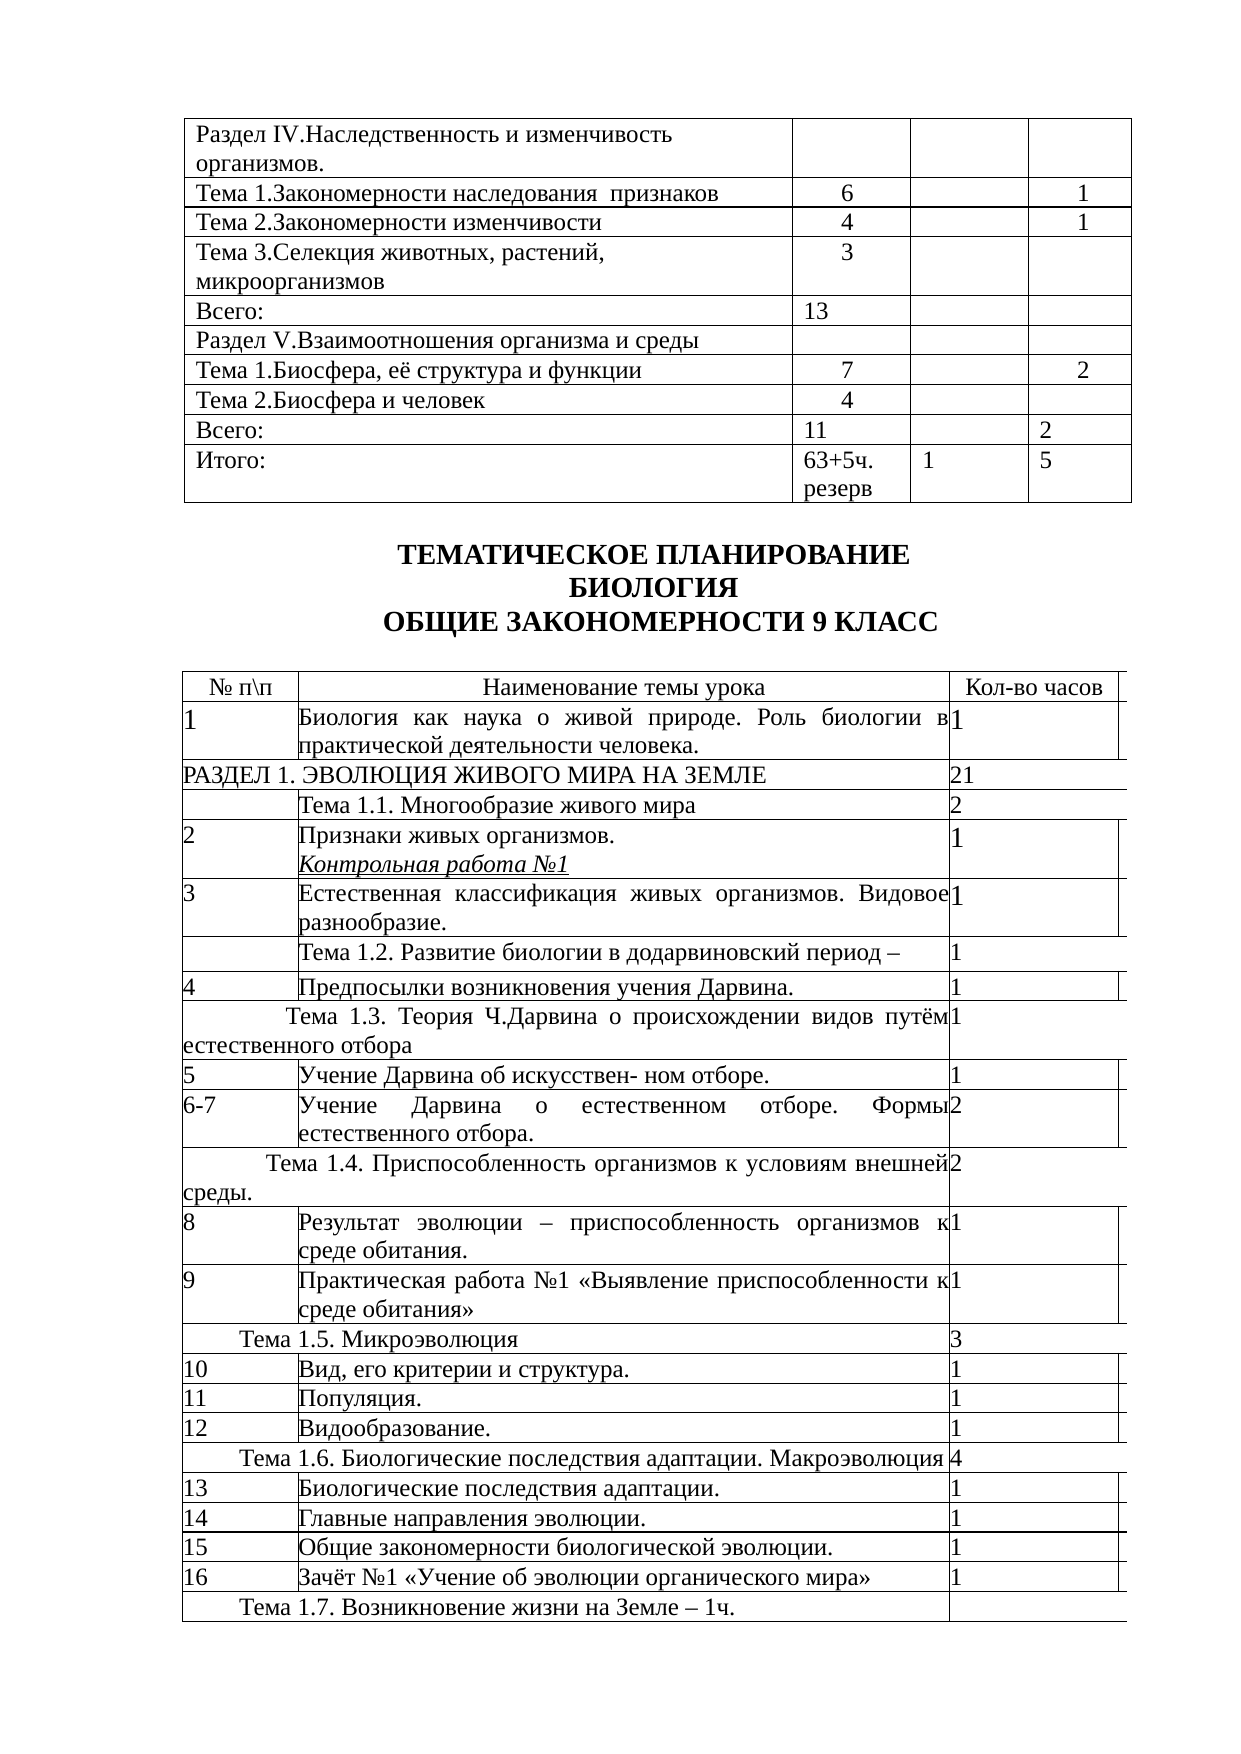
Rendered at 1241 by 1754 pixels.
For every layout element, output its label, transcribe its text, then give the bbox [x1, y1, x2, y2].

table_cell 9 [183, 1265, 298, 1323]
table_cell 4 [793, 208, 910, 236]
table_cell Биология как наука о живой природе. Роль биологии в практической деятельности человека. [299, 702, 949, 759]
table_cell 13 [183, 1473, 298, 1502]
table_cell [1119, 702, 1127, 759]
table_cell Раздел V.Взаимоотношения организма и среды [185, 326, 792, 354]
table_cell 2 [950, 790, 1127, 819]
table_cell Предпосылки возникновения учения Дарвина. [299, 972, 949, 1000]
table_cell 11 [793, 415, 910, 444]
table_cell Видообразование. [299, 1413, 949, 1442]
table_cell Тема 1.1. Многообразие живого мира [299, 790, 949, 819]
table_cell [1119, 1413, 1127, 1442]
table_cell 3 [793, 237, 910, 295]
table_cell 10 [183, 1354, 298, 1382]
table_cell 1 [950, 1562, 1118, 1591]
table_cell Вид, его критерии и структура. [299, 1354, 949, 1382]
text БИОЛОГИЯ [184, 570, 1130, 604]
table_cell Практическая работа №1 «Выявление приспособленности к среде обитания» [299, 1265, 949, 1323]
table_cell 1 [950, 1354, 1118, 1382]
table_cell Зачёт №1 «Учение об эволюции органического мира» [299, 1562, 949, 1591]
table_cell 21 [950, 760, 1127, 789]
table_cell [1119, 820, 1127, 877]
table_cell 6 [793, 178, 910, 206]
table_cell [1029, 296, 1131, 324]
table_cell Тема 1.Биосфера, её структура и функции [185, 355, 792, 384]
table_cell 1 [950, 1533, 1118, 1561]
text ТЕМАТИЧЕСКОЕ ПЛАНИРОВАНИЕ [184, 537, 1130, 570]
table_cell [1119, 1090, 1127, 1147]
table_cell 1 [950, 879, 1118, 936]
table_cell 15 [183, 1533, 298, 1561]
table_cell 3 [183, 879, 298, 936]
table_header [1119, 672, 1127, 701]
table_cell 3 [950, 1324, 1127, 1353]
table_cell [183, 790, 298, 819]
table_cell Учение Дарвина об искусствен- ном отборе. [299, 1060, 949, 1089]
table_cell 1 [950, 1473, 1118, 1502]
table_cell [1119, 1503, 1127, 1531]
table_cell 1 [950, 1207, 1118, 1264]
table_cell Тема 1.3. Теория Ч.Дарвина о происхождении видов путём естественного отбора [183, 1001, 949, 1059]
table_cell 1 [950, 1060, 1118, 1089]
table_cell 1 [1029, 178, 1131, 206]
table_cell Тема 1.Закономерности наследования признаков [185, 178, 792, 206]
table_cell 1 [950, 1001, 1127, 1059]
table_cell 2 [1029, 415, 1131, 444]
table_cell [911, 208, 1028, 236]
table_cell 1 [950, 1413, 1118, 1442]
table_cell Тема 2.Закономерности изменчивости [185, 208, 792, 236]
table_cell 1 [950, 1503, 1118, 1531]
table_cell [1119, 1473, 1127, 1502]
table_cell [1029, 326, 1131, 354]
table_cell Общие закономерности биологической эволюции. [299, 1533, 949, 1561]
table_cell Всего: [185, 415, 792, 444]
table_cell Итого: [185, 445, 792, 502]
table_cell 1 [950, 1384, 1118, 1412]
table_cell 7 [793, 355, 910, 384]
table_cell [911, 326, 1028, 354]
table_cell 1 [950, 820, 1118, 877]
table_cell 2 [183, 820, 298, 877]
table_cell [911, 415, 1028, 444]
table_cell 2 [950, 1090, 1118, 1147]
table_cell [1119, 1354, 1127, 1382]
table_cell [183, 937, 298, 971]
table_cell 5 [183, 1060, 298, 1089]
table_cell 1 [950, 702, 1118, 759]
table_cell 1 [950, 972, 1118, 1000]
table_cell РАЗДЕЛ 1. ЭВОЛЮЦИЯ ЖИВОГО МИРА НА ЗЕМЛЕ [183, 760, 949, 789]
table_cell 14 [183, 1503, 298, 1531]
table_cell 1 [950, 937, 1127, 971]
table_cell [1119, 1533, 1127, 1561]
table_cell Тема 2.Биосфера и человек [185, 385, 792, 414]
table_cell [1119, 1384, 1127, 1412]
table_cell [1029, 385, 1131, 414]
table_cell Результат эволюции – приспособленность организмов к среде обитания. [299, 1207, 949, 1264]
table_cell 8 [183, 1207, 298, 1264]
table_cell [911, 385, 1028, 414]
table_cell [911, 119, 1028, 177]
table_cell Тема 1.2. Развитие биологии в додарвиновский период – [299, 937, 949, 971]
table_cell 11 [183, 1384, 298, 1412]
table_header Кол-во часов [950, 672, 1118, 701]
table_header Наименование темы урока [299, 672, 949, 701]
table_cell 5 [1029, 445, 1131, 502]
table_cell [911, 355, 1028, 384]
table_cell 63+5ч. резерв [793, 445, 910, 502]
table_cell 16 [183, 1562, 298, 1591]
table_cell 4 [183, 972, 298, 1000]
table_cell [911, 237, 1028, 295]
table_cell Тема 3.Селекция животных, растений, микроорганизмов [185, 237, 792, 295]
table_cell [1119, 1265, 1127, 1323]
table_cell Тема 1.6. Биологические последствия адаптации. Макроэволюция [183, 1443, 949, 1472]
table_cell 4 [950, 1443, 1127, 1472]
table_cell [1119, 1562, 1127, 1591]
table_cell 12 [183, 1413, 298, 1442]
table_header № п\п [183, 672, 298, 701]
table_cell Раздел IV.Наследственность и изменчивость организмов. [185, 119, 792, 177]
table_cell [1119, 879, 1127, 936]
table_cell 13 [793, 296, 910, 324]
table_cell [1119, 1207, 1127, 1264]
table_cell [1029, 119, 1131, 177]
table_cell 1 [183, 702, 298, 759]
table_cell Главные направления эволюции. [299, 1503, 949, 1531]
table_cell Всего: [185, 296, 792, 324]
table_cell [1119, 1060, 1127, 1089]
table_cell 4 [793, 385, 910, 414]
table_cell Популяция. [299, 1384, 949, 1412]
table_cell Признаки живых организмов. Контрольная работа №1 [299, 820, 949, 877]
table_cell Естественная классификация живых организмов. Видовое разнообразие. [299, 879, 949, 936]
table_cell 6-7 [183, 1090, 298, 1147]
text ОБЩИЕ ЗАКОНОМЕРНОСТИ 9 КЛАСС [184, 604, 1130, 637]
table_cell [1029, 237, 1131, 295]
table_cell [911, 178, 1028, 206]
table_cell [793, 119, 910, 177]
table_cell Биологические последствия адаптации. [299, 1473, 949, 1502]
table_cell Тема 1.7. Возникновение жизни на Земле – 1ч. [183, 1592, 949, 1621]
table_cell 2 [950, 1148, 1127, 1206]
table_cell [950, 1592, 1127, 1621]
table_cell 2 [1029, 355, 1131, 384]
table_cell Тема 1.4. Приспособленность организмов к условиям внешней среды. [183, 1148, 949, 1206]
table_cell 1 [911, 445, 1028, 502]
table_cell [911, 296, 1028, 324]
table_cell 1 [1029, 208, 1131, 236]
table_cell 1 [950, 1265, 1118, 1323]
table_cell [1119, 972, 1127, 1000]
table_cell Учение Дарвина о естественном отборе. Формы естественного отбора. [299, 1090, 949, 1147]
table_cell Тема 1.5. Микроэволюция [183, 1324, 949, 1353]
table_cell [793, 326, 910, 354]
